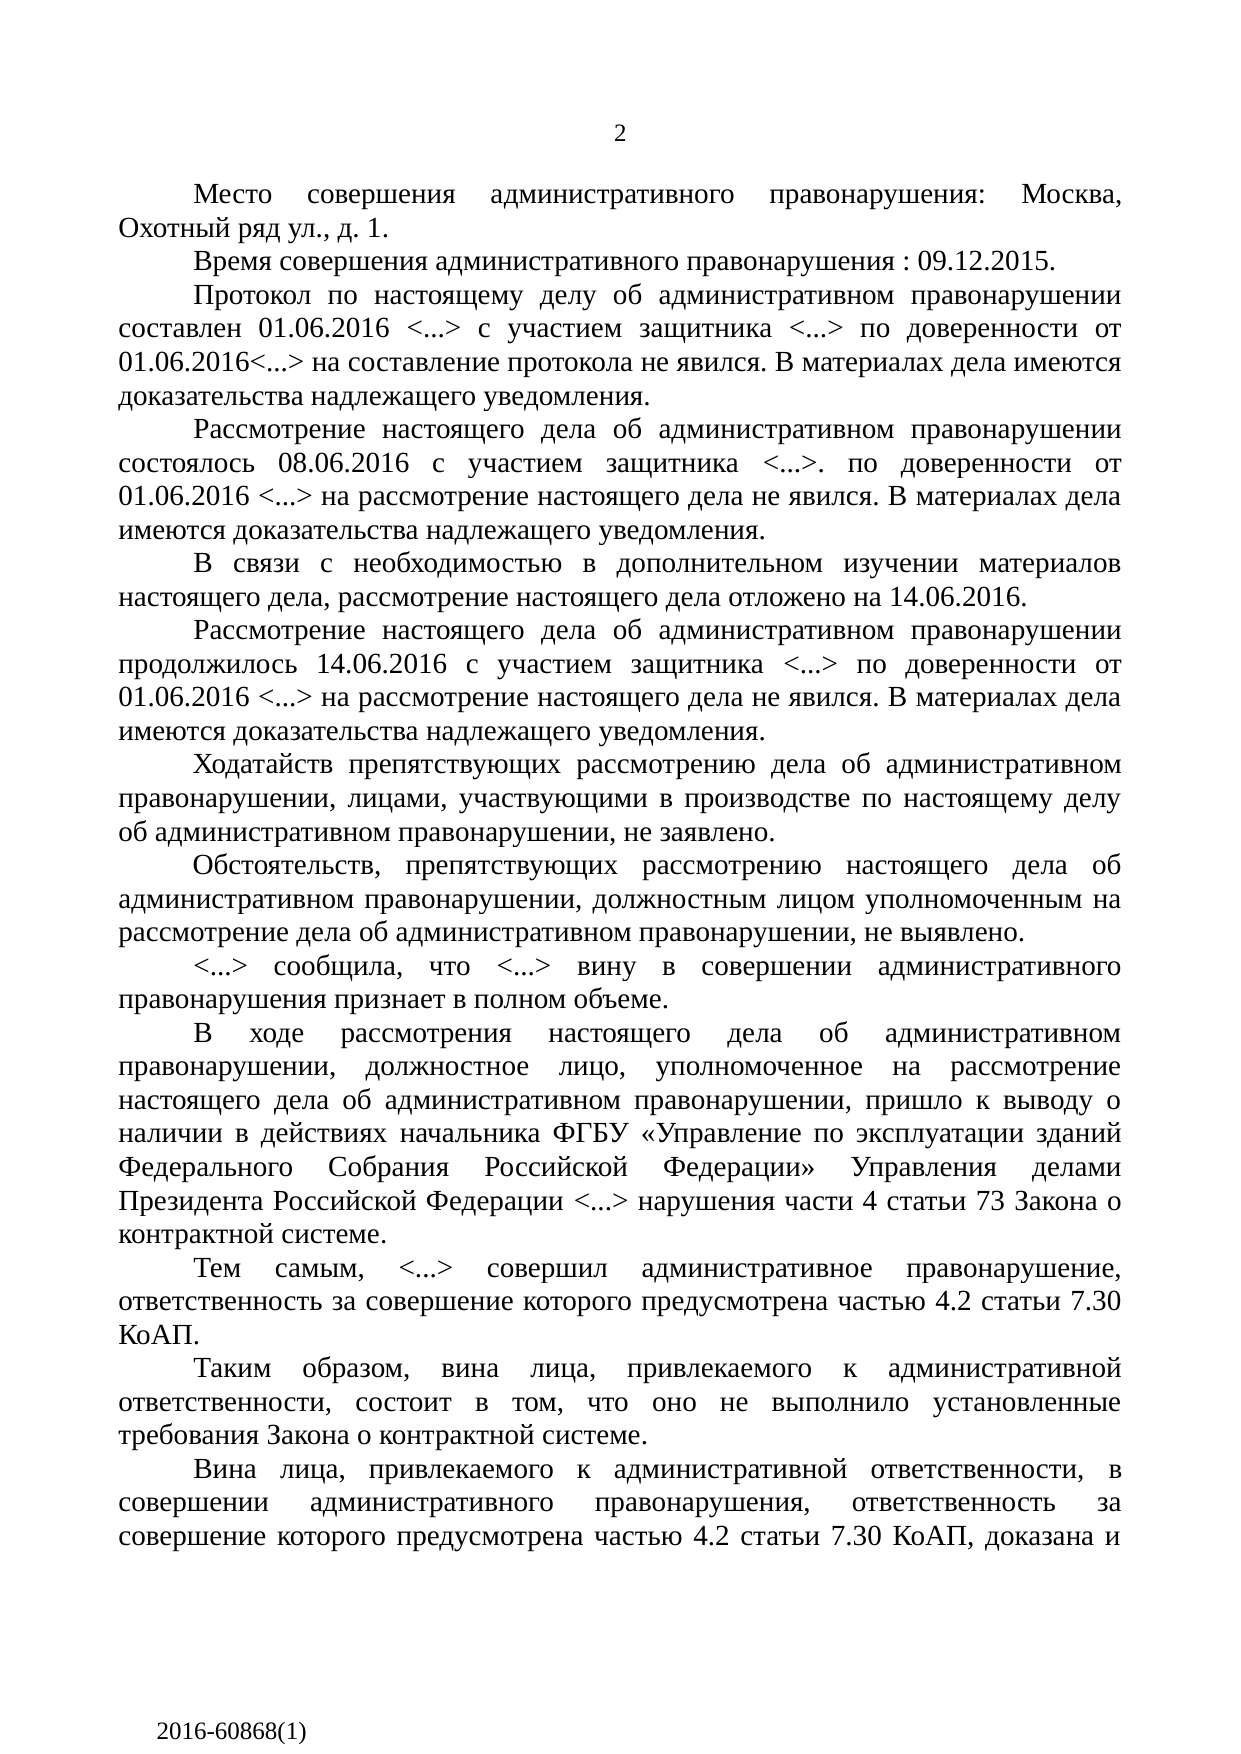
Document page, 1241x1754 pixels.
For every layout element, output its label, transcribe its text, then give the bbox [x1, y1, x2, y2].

text Тем самым, <...> совершил административное правонарушение, ответственность за совершение которого предусмотрена частью 4.2 статьи 7.30 КоАП. [118, 1250, 1122, 1350]
text Место совершения административного правонарушения: Москва, Охотный ряд ул., д. 1. [118, 176, 1122, 243]
text В ходе рассмотрения настоящего дела об административном правонарушении, должностное лицо, уполномоченное на рассмотрение настоящего дела об административном правонарушении, пришло к выводу о наличии в действиях начальника ФГБУ «Управление по эксплуатации зданий Федерального Собрания Российской Федерации» Управления делами Президента Российской Федерации <...> нарушения части 4 статьи 73 Закона о контрактной системе. [118, 1015, 1122, 1250]
text Рассмотрение настоящего дела об административном правонарушении продолжилось 14.06.2016 с участием защитника <...> по доверенности от 01.06.2016 <...> на рассмотрение настоящего дела не явился. В материалах дела имеются доказательства надлежащего уведомления. [118, 612, 1122, 747]
text Таким образом, вина лица, привлекаемого к административной ответственности, состоит в том, что оно не выполнило установленные требования Закона о контрактной системе. [118, 1350, 1122, 1451]
text <...> сообщила, что <...> вину в совершении административного правонарушения признает в полном объеме. [118, 948, 1122, 1015]
text Обстоятельств, препятствующих рассмотрению настоящего дела об административном правонарушении, должностным лицом уполномоченным на рассмотрение дела об административном правонарушении, не выявлено. [118, 847, 1122, 948]
text Рассмотрение настоящего дела об административном правонарушении состоялось 08.06.2016 с участием защитника <...>. по доверенности от 01.06.2016 <...> на рассмотрение настоящего дела не явился. В материалах дела имеются доказательства надлежащего уведомления. [118, 411, 1122, 545]
text Время совершения административного правонарушения : 09.12.2015. [118, 243, 1122, 277]
text В связи с необходимостью в дополнительном изучении материалов настоящего дела, рассмотрение настоящего дела отложено на 14.06.2016. [118, 545, 1122, 612]
text Ходатайств препятствующих рассмотрению дела об административном правонарушении, лицами, участвующими в производстве по настоящему делу об административном правонарушении, не заявлено. [118, 747, 1122, 847]
text Протокол по настоящему делу об административном правонарушении составлен 01.06.2016 <...> с участием защитника <...> по доверенности от 01.06.2016<...> на составление протокола не явился. В материалах дела имеются доказательства надлежащего уведомления. [118, 277, 1122, 411]
text Вина лица, привлекаемого к административной ответственности, в совершении административного правонарушения, ответственность за совершение которого предусмотрена частью 4.2 статьи 7.30 КоАП, доказана и [118, 1451, 1122, 1552]
